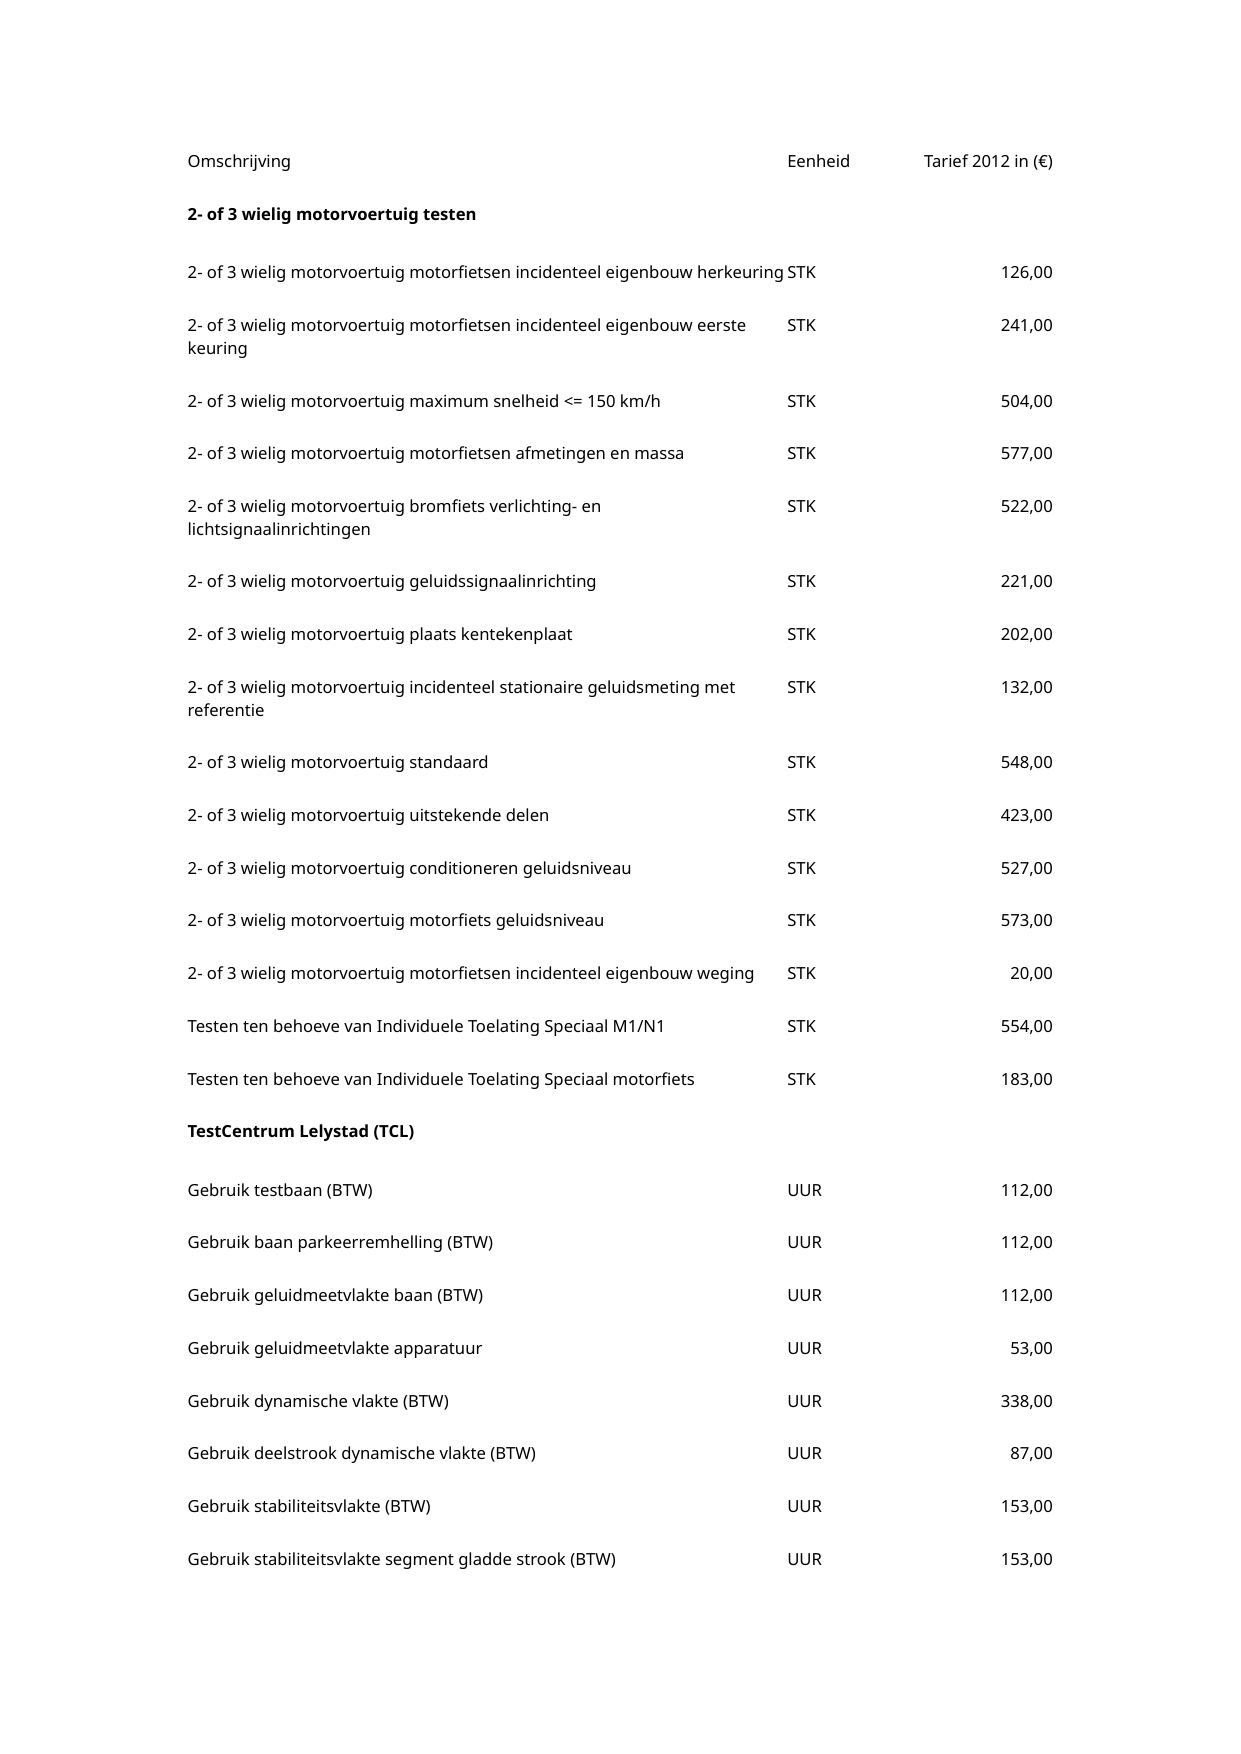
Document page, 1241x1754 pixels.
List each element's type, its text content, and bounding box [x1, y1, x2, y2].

table_cell Gebruik stabiliteitsvlakte (BTW) [188, 1495, 787, 1547]
table_cell 2- of 3 wielig motorvoertuig standaard [188, 751, 787, 804]
table_cell 2- of 3 wielig motorvoertuig conditioneren geluidsniveau [188, 856, 787, 909]
table_cell STK [787, 751, 916, 804]
table_cell 504,00 [916, 389, 1053, 442]
table_cell [787, 1120, 916, 1178]
table_cell Testen ten behoeve van Individuele Toelating Speciaal M1/N1 [188, 1015, 787, 1067]
table_cell 221,00 [916, 570, 1053, 623]
table_cell 2- of 3 wielig motorvoertuig plaats kentekenplaat [188, 623, 787, 676]
table_cell 2- of 3 wielig motorvoertuig geluidssignaalinrichting [188, 570, 787, 623]
table_cell 202,00 [916, 623, 1053, 676]
table_cell STK [787, 623, 916, 676]
table_cell STK [787, 1015, 916, 1067]
table_cell Gebruik geluidmeetvlakte apparatuur [188, 1336, 787, 1389]
table_cell STK [787, 804, 916, 856]
table_cell 153,00 [916, 1547, 1053, 1600]
table_cell STK [787, 962, 916, 1014]
table_cell [916, 1120, 1053, 1178]
table_cell UUR [787, 1178, 916, 1231]
table_cell UUR [787, 1547, 916, 1600]
table_cell 2- of 3 wielig motorvoertuig motorfietsen incidenteel eigenbouw herkeuring [188, 261, 787, 314]
table_cell 2- of 3 wielig motorvoertuig maximum snelheid <= 150 km/h [188, 389, 787, 442]
table_cell 241,00 [916, 314, 1053, 389]
table_cell UUR [787, 1284, 916, 1336]
table_cell Gebruik stabiliteitsvlakte segment gladde strook (BTW) [188, 1547, 787, 1600]
table_cell STK [787, 909, 916, 962]
table_cell STK [787, 442, 916, 495]
table_cell Testen ten behoeve van Individuele Toelating Speciaal motorfiets [188, 1067, 787, 1120]
table_cell 2- of 3 wielig motorvoertuig uitstekende delen [188, 804, 787, 856]
table_cell STK [787, 314, 916, 389]
table_cell 2- of 3 wielig motorvoertuig bromfiets verlichting- en lichtsignaalinrichtingen [188, 495, 787, 570]
table_cell 522,00 [916, 495, 1053, 570]
table_header Tarief 2012 in (€) [916, 150, 1053, 203]
table_cell 527,00 [916, 856, 1053, 909]
table_cell 53,00 [916, 1336, 1053, 1389]
table_cell 573,00 [916, 909, 1053, 962]
table_cell UUR [787, 1495, 916, 1547]
table_cell 2- of 3 wielig motorvoertuig motorfietsen afmetingen en massa [188, 442, 787, 495]
table_cell UUR [787, 1442, 916, 1494]
table_cell 554,00 [916, 1015, 1053, 1067]
table_cell STK [787, 676, 916, 751]
table_cell Gebruik baan parkeerremhelling (BTW) [188, 1231, 787, 1284]
table_cell 423,00 [916, 804, 1053, 856]
table_cell 577,00 [916, 442, 1053, 495]
table_cell UUR [787, 1231, 916, 1284]
table_cell 2- of 3 wielig motorvoertuig testen [188, 203, 787, 261]
table_cell 183,00 [916, 1067, 1053, 1120]
table_cell STK [787, 389, 916, 442]
table_cell 112,00 [916, 1231, 1053, 1284]
table_cell Gebruik testbaan (BTW) [188, 1178, 787, 1231]
table_cell 2- of 3 wielig motorvoertuig incidenteel stationaire geluidsmeting met referentie [188, 676, 787, 751]
table_cell [916, 203, 1053, 261]
table_cell 2- of 3 wielig motorvoertuig motorfietsen incidenteel eigenbouw weging [188, 962, 787, 1014]
table_cell 132,00 [916, 676, 1053, 751]
table_cell Gebruik deelstrook dynamische vlakte (BTW) [188, 1442, 787, 1494]
table_cell UUR [787, 1336, 916, 1389]
table_cell [787, 203, 916, 261]
table_header Omschrijving [188, 150, 787, 203]
table_cell STK [787, 261, 916, 314]
table_cell 548,00 [916, 751, 1053, 804]
table_header Eenheid [787, 150, 916, 203]
table_cell TestCentrum Lelystad (TCL) [188, 1120, 787, 1178]
table_cell Gebruik geluidmeetvlakte baan (BTW) [188, 1284, 787, 1336]
table_cell 112,00 [916, 1284, 1053, 1336]
table_cell 112,00 [916, 1178, 1053, 1231]
table_cell Gebruik dynamische vlakte (BTW) [188, 1389, 787, 1442]
table_cell 153,00 [916, 1495, 1053, 1547]
table_cell STK [787, 856, 916, 909]
table_cell STK [787, 1067, 916, 1120]
table_cell 338,00 [916, 1389, 1053, 1442]
table_cell 126,00 [916, 261, 1053, 314]
table_cell 2- of 3 wielig motorvoertuig motorfiets geluidsniveau [188, 909, 787, 962]
table_cell STK [787, 570, 916, 623]
table_cell 20,00 [916, 962, 1053, 1014]
table_cell STK [787, 495, 916, 570]
table_cell 87,00 [916, 1442, 1053, 1494]
table_cell UUR [787, 1389, 916, 1442]
table_cell 2- of 3 wielig motorvoertuig motorfietsen incidenteel eigenbouw eerste keuring [188, 314, 787, 389]
